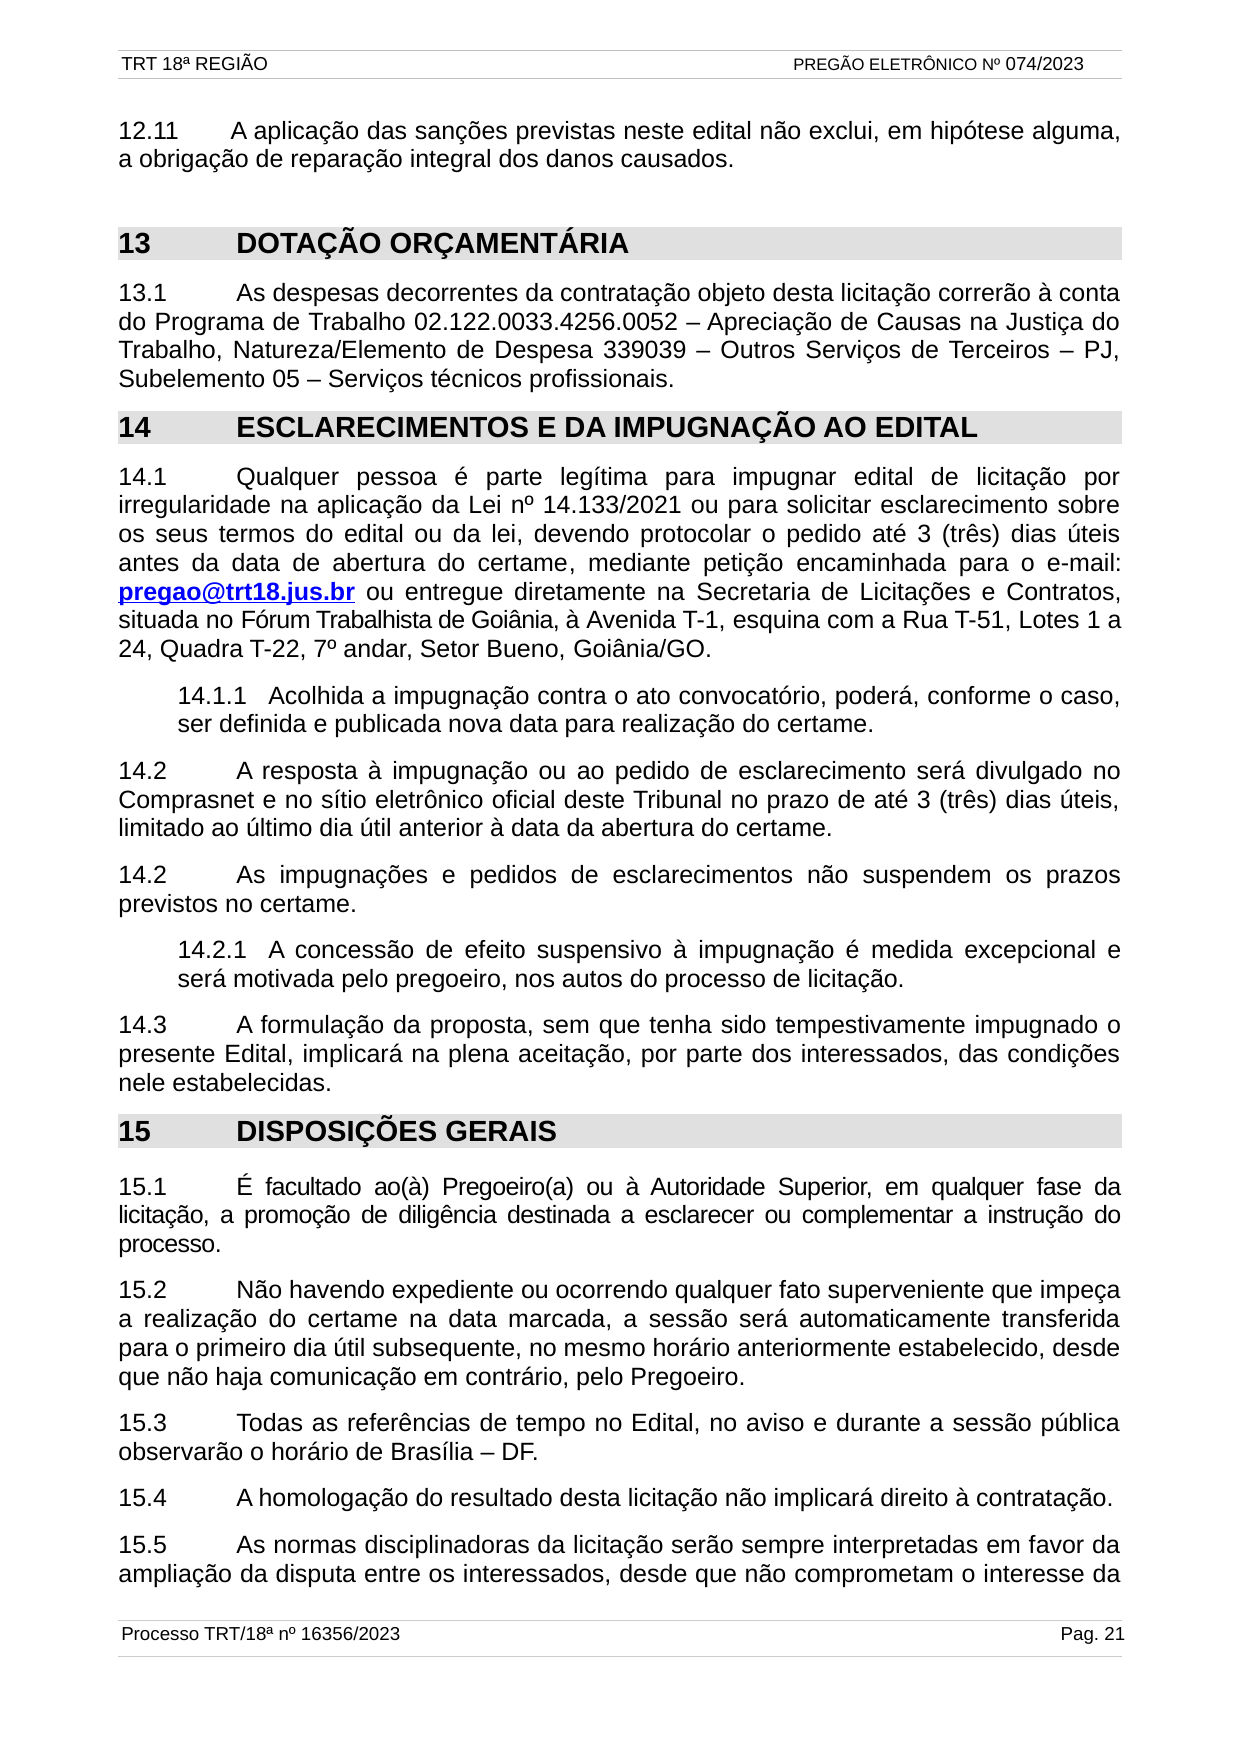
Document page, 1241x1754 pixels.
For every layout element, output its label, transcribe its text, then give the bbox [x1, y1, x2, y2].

list 14.2 A resposta à impugnação ou ao pedido de esclarecimento será divulgado no Comprasnet e no sítio eletrônico oficial deste Tribunal no prazo de até 3 (três) dias úteis, limitado ao último dia útil anterior à data da abertura do certame. [118, 756, 1122, 842]
text 15.3 Todas as referências de tempo no Edital, no aviso e durante a sessão pública observarão o horário de Brasília – DF. [118, 1408, 1122, 1466]
text 15 DISPOSIÇÕES GERAIS [118, 1114, 1122, 1148]
text 15.2 Não havendo expediente ou ocorrendo qualquer fato superveniente que impeça a realização do certame na data marcada, a sessão será automaticamente transferida para o primeiro dia útil subsequente, no mesmo horário anteriormente estabelecido, desde que não haja comunicação em contrário, pelo Pregoeiro. [118, 1275, 1122, 1390]
text 13.1 As despesas decorrentes da contratação objeto desta licitação correrão à conta do Programa de Trabalho 02.122.0033.4256.0052 – Apreciação de Causas na Justiça do Trabalho, Natureza/Elemento de Despesa 339039 – Outros Serviços de Terceiros – PJ, Subelemento 05 – Serviços técnicos profissionais. [118, 278, 1122, 393]
text 12.11 A aplicação das sanções previstas neste edital não exclui, em hipótese alguma, a obrigação de reparação integral dos danos causados. [118, 116, 1122, 173]
text 13 DOTAÇÃO ORÇAMENTÁRIA [118, 227, 1122, 260]
text 14 ESCLARECIMENTOS E DA IMPUGNAÇÃO AO EDITAL [118, 411, 1122, 444]
text 15.4 A homologação do resultado desta licitação não implicará direito à contratação. [118, 1483, 1122, 1512]
text 15.5 As normas disciplinadoras da licitação serão sempre interpretadas em favor da ampliação da disputa entre os interessados, desde que não comprometam o interesse da [118, 1530, 1122, 1587]
text 14.2.1 A concessão de efeito suspensivo à impugnação é medida excepcional e será motivada pelo pregoeiro, nos autos do processo de licitação. [177, 935, 1122, 993]
text 14.3 A formulação da proposta, sem que tenha sido tempestivamente impugnado o presente Edital, implicará na plena aceitação, por parte dos interessados, das condições nele estabelecidas. [118, 1010, 1122, 1097]
text 14.1 Qualquer pessoa é parte legítima para impugnar edital de licitação por irregularidade na aplicação da Lei nº 14.133/2021 ou para solicitar esclarecimento sobre os seus termos do edital ou da lei, devendo protocolar o pedido até 3 (três) dias úteis antes da data de abertura do certame, mediante petição encaminhada para o e-mail: pregao@trt18.jus.br ou entregue diretamente na Secretaria de Licitações e Contratos, situada no Fórum Trabalhista de Goiânia, à Avenida T-1, esquina com a Rua T-51, Lotes 1 a 24, Quadra T-22, 7º andar, Setor Bueno, Goiânia/GO. [118, 462, 1122, 663]
text 14.2 As impugnações e pedidos de esclarecimentos não suspendem os prazos previstos no certame. [118, 860, 1122, 917]
text 15.1 É facultado ao(à) Pregoeiro(a) ou à Autoridade Superior, em qualquer fase da licitação, a promoção de diligência destinada a esclarecer ou complementar a instrução do processo. [118, 1171, 1122, 1258]
text 14.1.1 Acolhida a impugnação contra o ato convocatório, poderá, conforme o caso, ser definida e publicada nova data para realização do certame. [177, 681, 1122, 738]
